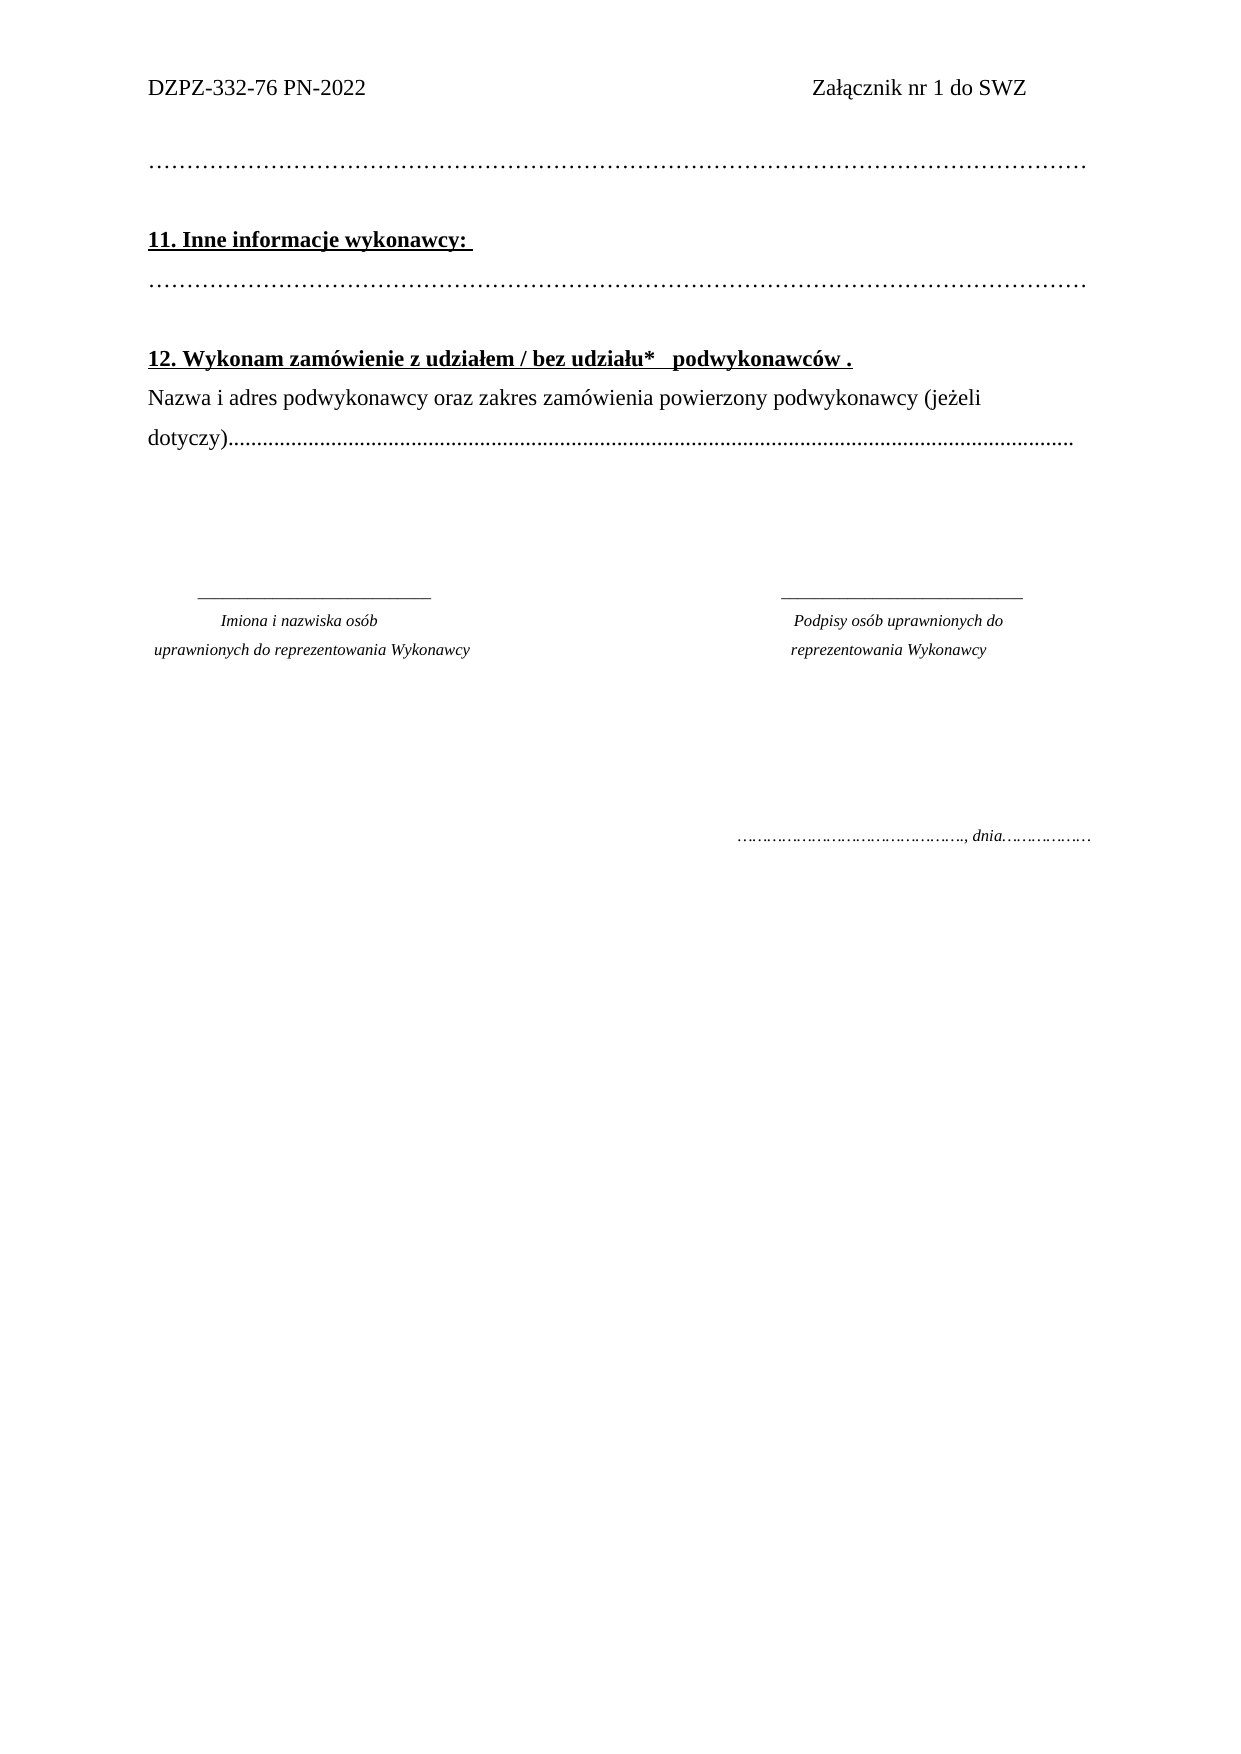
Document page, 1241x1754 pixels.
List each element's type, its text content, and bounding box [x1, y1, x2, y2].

text …………………………………………………………………………………………………………… [148, 148, 1093, 174]
text 12. Wykonam zamówienie z udziałem / bez udziału* podwykonawców . [148, 345, 1093, 371]
text 11. Inne informacje wykonawcy: [148, 227, 1093, 253]
text ____________________________ _____________________________ [148, 582, 1093, 601]
text ………………………………………., dnia……………… [148, 826, 1093, 845]
text uprawnionych do reprezentowania Wykonawcy reprezentowania Wykonawcy [154, 639, 1093, 658]
text Imiona i nazwiska osób Podpisy osób uprawnionych do [154, 611, 1093, 630]
text Nazwa i adres podwykonawcy oraz zakres zamówienia powierzony podwykonawcy (jeżeli dotyczy).................................................................................................................................................... [148, 384, 1093, 450]
text …………………………………………………………………………………………………………… [148, 266, 1093, 292]
